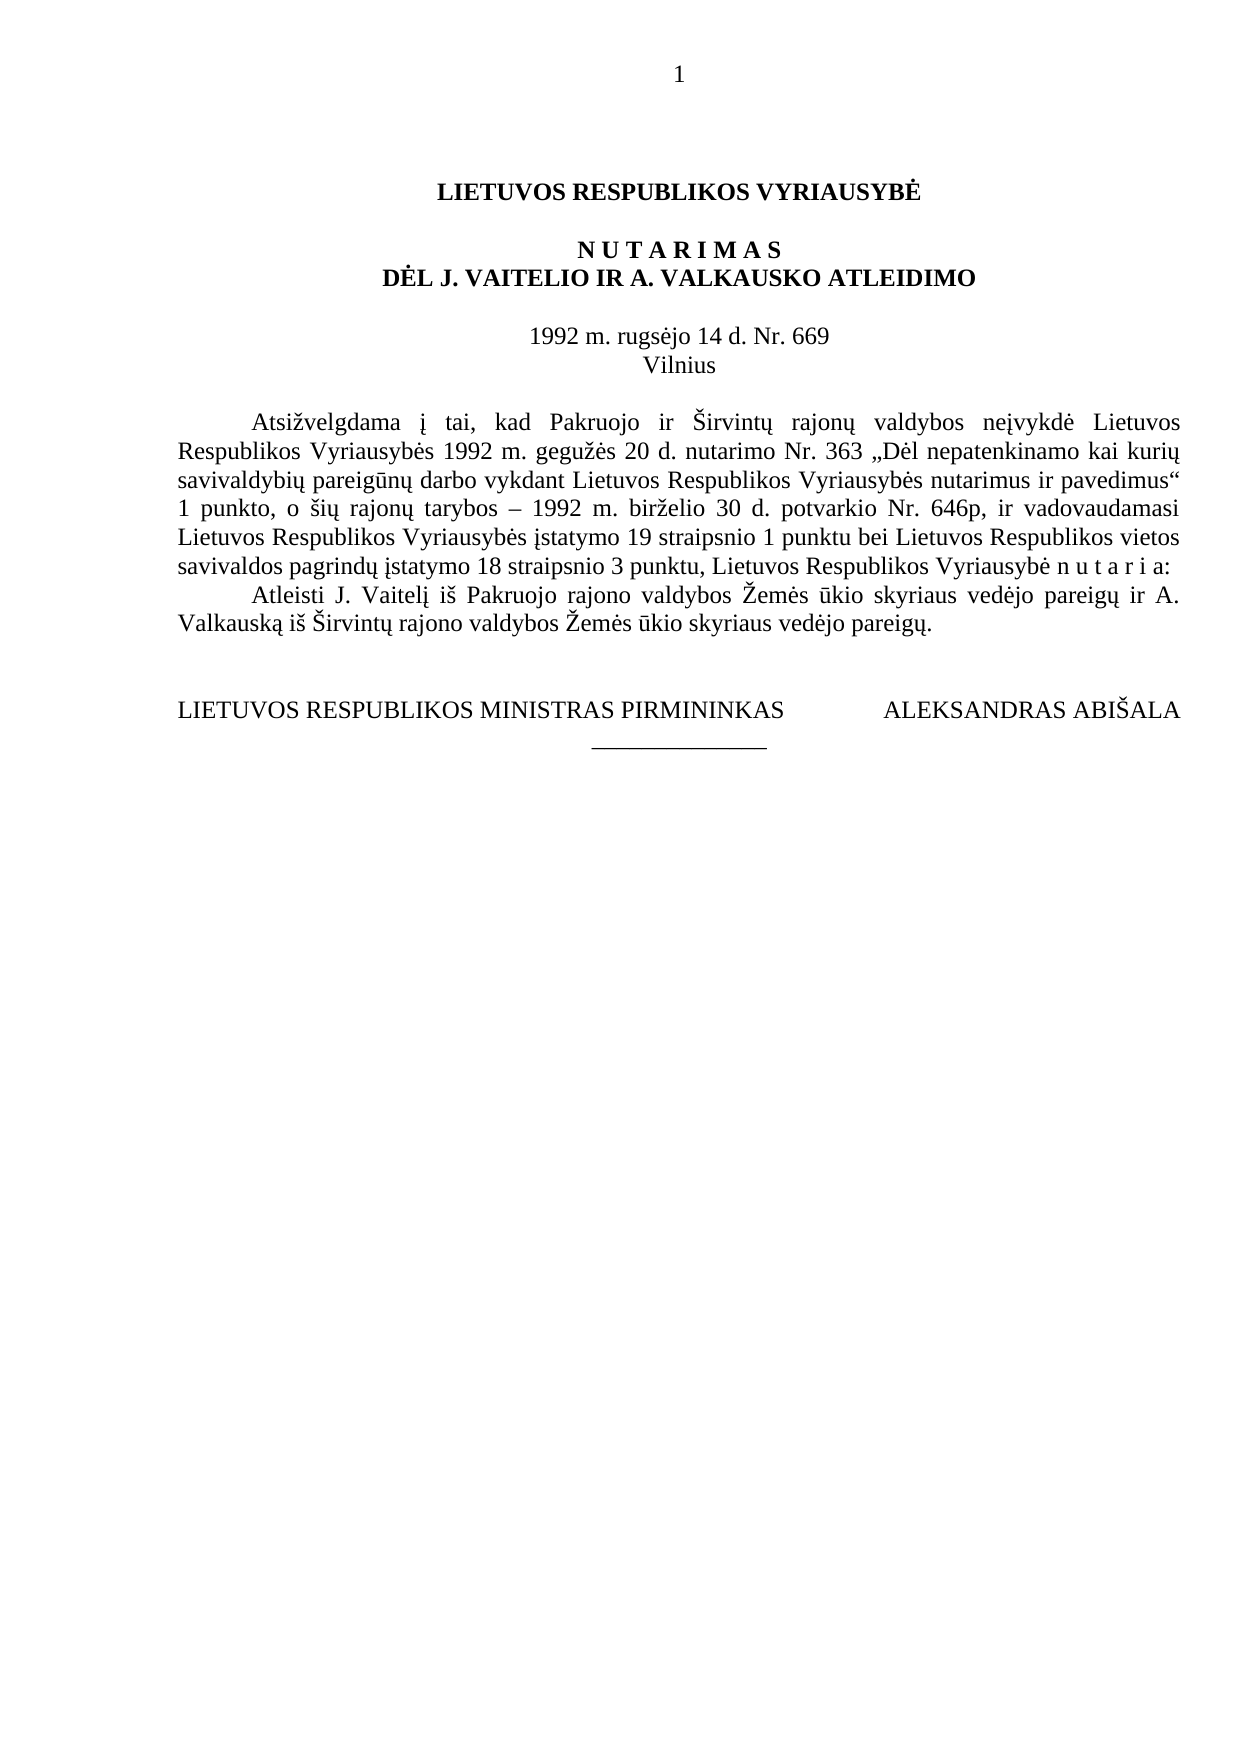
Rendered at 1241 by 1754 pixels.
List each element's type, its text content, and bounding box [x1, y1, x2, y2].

text Vilnius [177, 350, 1181, 378]
text Atleisti J. Vaitelį iš Pakruojo rajono valdybos Žemės ūkio skyriaus vedėjo pareigų ir A. Valkauską iš Širvintų rajono valdybos Žemės ūkio skyriaus vedėjo pareigų. [177, 580, 1181, 637]
text 1992 m. rugsėjo 14 d. Nr. 669 [177, 321, 1181, 350]
text N U T A R I M A S [177, 235, 1181, 263]
text ______________ [177, 723, 1181, 752]
text LIETUVOS RESPUBLIKOS VYRIAUSYBĖ [177, 177, 1181, 206]
text Atsižvelgdama į tai, kad Pakruojo ir Širvintų rajonų valdybos neįvykdė Lietuvos Respublikos Vyriausybės 1992 m. gegužės 20 d. nutarimo Nr. 363 „Dėl nepatenkinamo kai kurių savivaldybių pareigūnų darbo vykdant Lietuvos Respublikos Vyriausybės nutarimus ir pavedimus“ 1 punkto, o šių rajonų tarybos – 1992 m. birželio 30 d. potvarkio Nr. 646p, ir vadovaudamasi Lietuvos Respublikos Vyriausybės įstatymo 19 straipsnio 1 punktu bei Lietuvos Respublikos vietos savivaldos pagrindų įstatymo 18 straipsnio 3 punktu, Lietuvos Respublikos Vyriausybė nutaria: [177, 407, 1181, 580]
text DĖL J. VAITELIO IR A. VALKAUSKO ATLEIDIMO [177, 263, 1181, 292]
text LIETUVOS RESPUBLIKOS MINISTRAS PIRMININKAS ALEKSANDRAS ABIŠALA [177, 695, 1181, 723]
